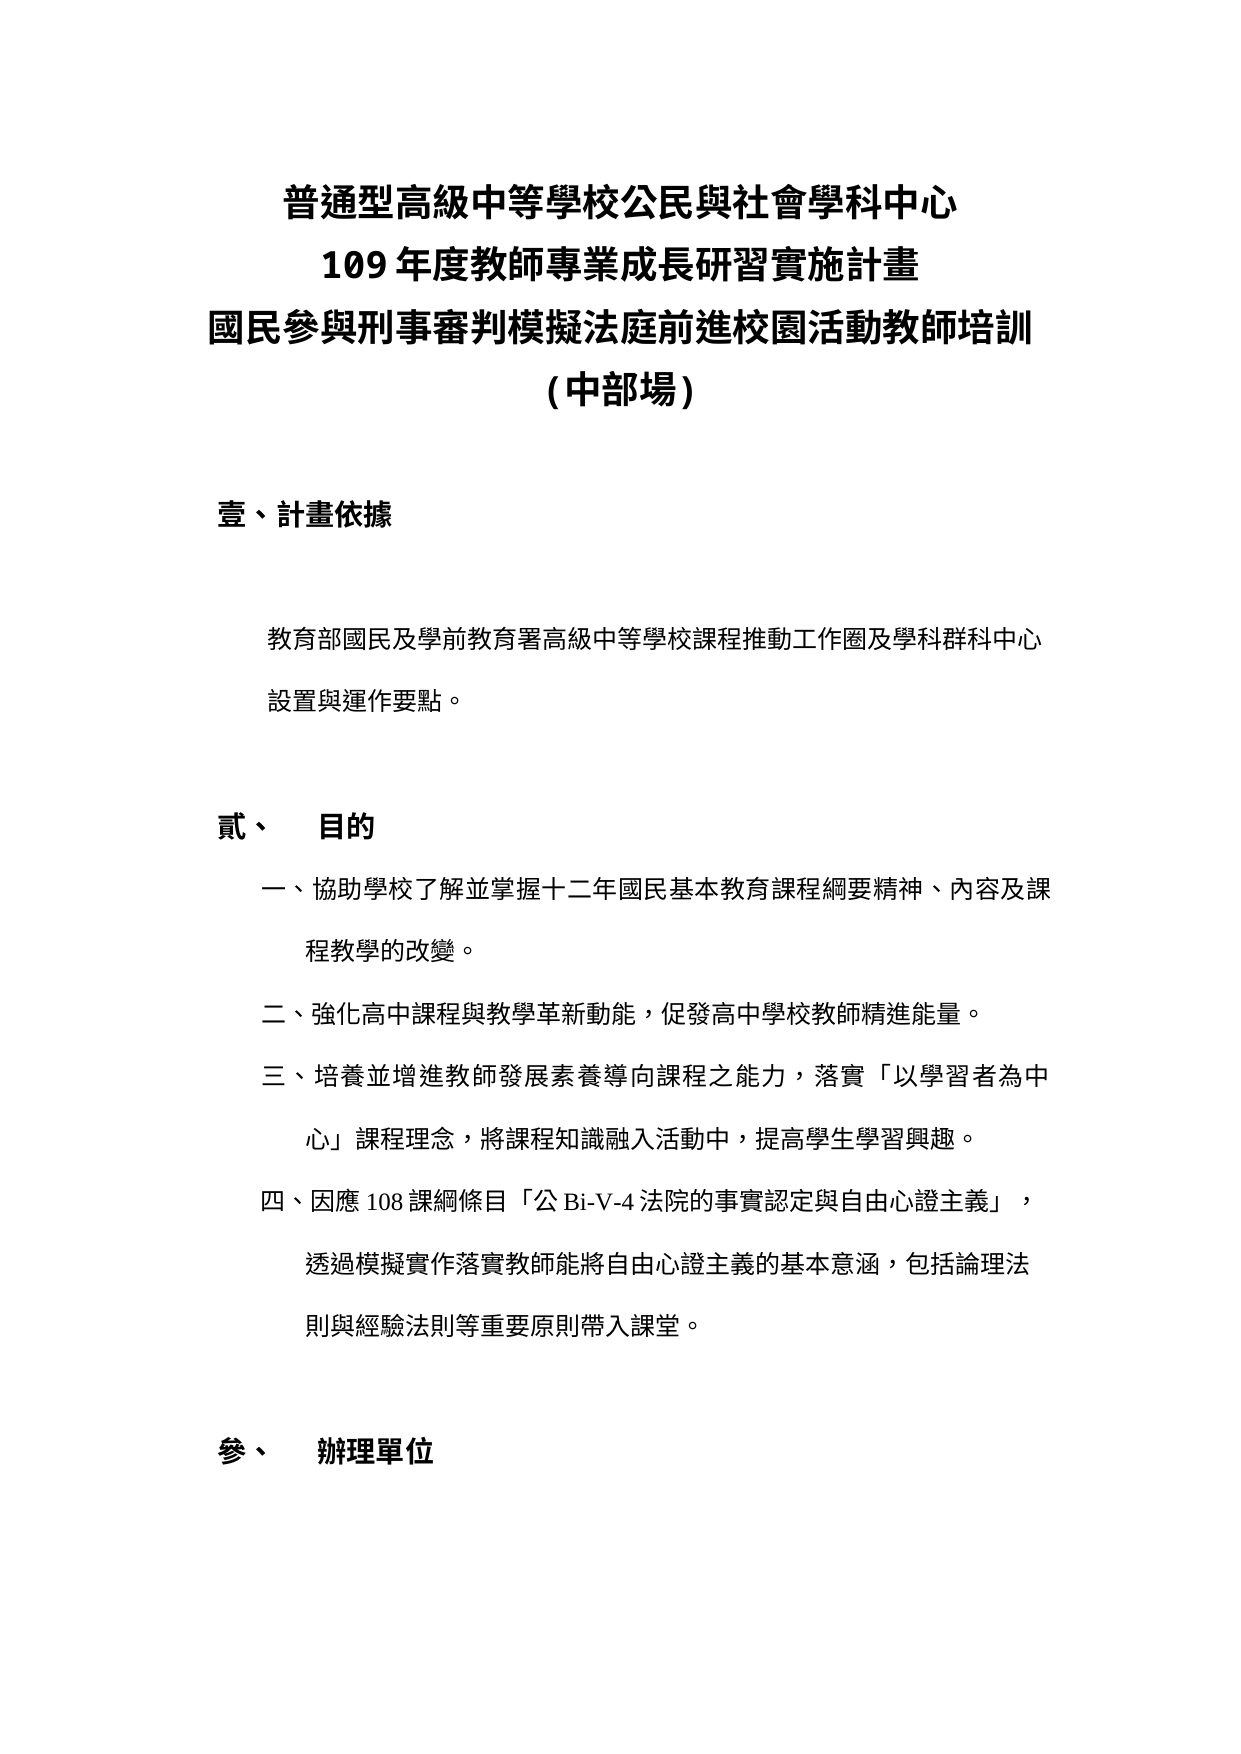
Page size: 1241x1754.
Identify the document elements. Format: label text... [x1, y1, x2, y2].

text 一、協助學校了解並掌握十二年國民基本教育課程綱要精神、內容及課程教學的改變。 [261, 846, 1053, 971]
text 四、因應108課綱條目「公Bi-V-4法院的事實認定與自由心證主義」，透過模擬實作落實教師能將自由心證主義的基本意涵，包括論理法則與經驗法則等重要原則帶入課堂。 [261, 1158, 1053, 1408]
text 教育部國民及學前教育署高級中等學校課程推動工作圈及學科群科中心設置與運作要點。 [267, 533, 1053, 783]
list 目的 [217, 783, 1053, 846]
list 辦理單位 [217, 1408, 1053, 1471]
text 三、培養並增進教師發展素養導向課程之能力，落實「以學習者為中心」課程理念，將課程知識融入活動中，提高學生學習興趣。 [261, 1033, 1053, 1158]
text 二、強化高中課程與教學革新動能，促發高中學校教師精進能量。 [260, 971, 1053, 1033]
text 109年度教師專業成長研習實施計畫 [187, 221, 1053, 283]
text 國民參與刑事審判模擬法庭前進校園活動教師培訓(中部場) [187, 283, 1053, 471]
text 普通型高級中等學校公民與社會學科中心 [187, 158, 1053, 221]
list 計畫依據 [217, 471, 1053, 533]
